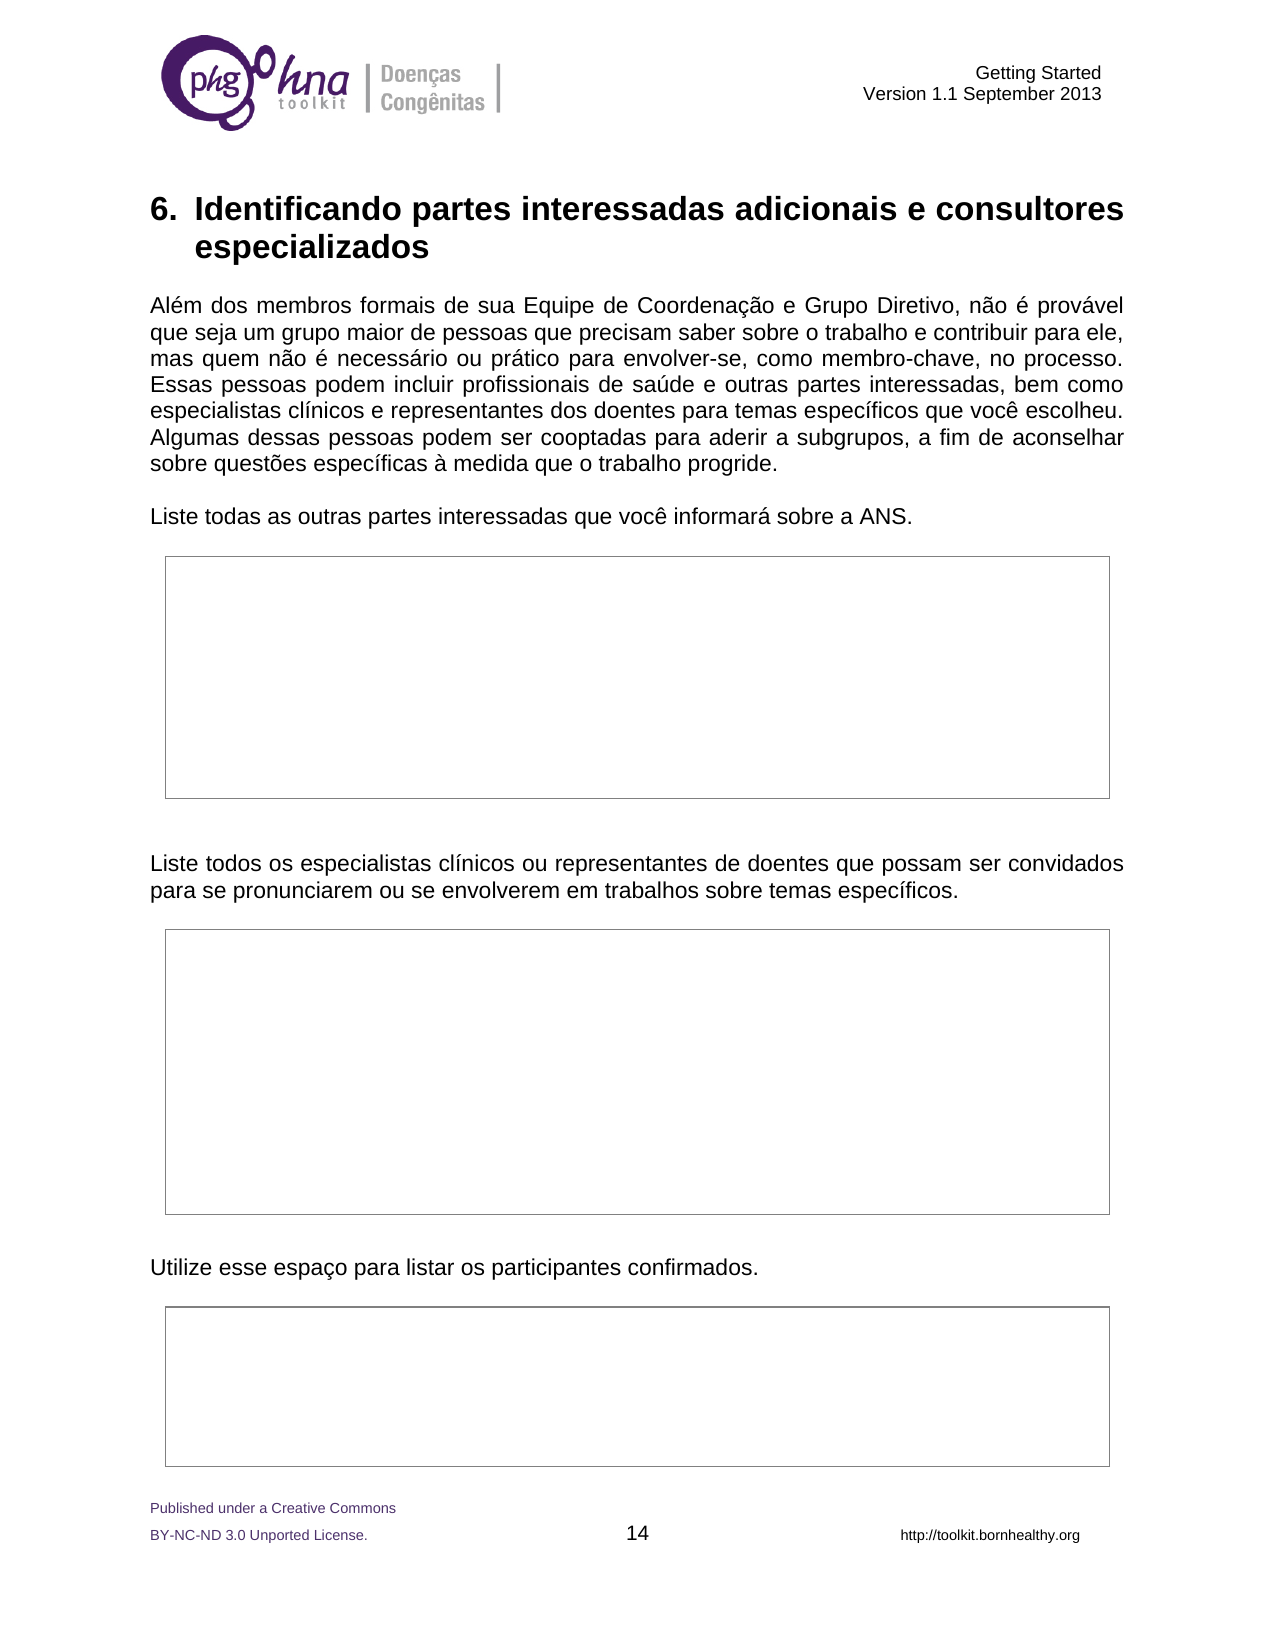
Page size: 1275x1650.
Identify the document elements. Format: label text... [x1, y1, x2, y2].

text Além dos membros formais de sua Equipe de Coordenação e Grupo Diretivo, não é provável que seja um grupo maior de pessoas que precisam saber sobre o trabalho e contribuir para ele, mas quem não é necessário ou prático para envolver-se, como membro-chave, no processo. Essas pessoas podem incluir profissionais de saúde e outras partes interessadas, bem como especialistas clínicos e representantes dos doentes para temas específicos que você escolheu. Algumas dessas pessoas podem ser cooptadas para aderir a subgrupos, a fim de aconselhar sobre questões específicas à medida que o trabalho progride. [150, 292, 1125, 477]
subtitle Utilize esse espaço para listar os participantes confirmados. [150, 1254, 1125, 1280]
subtitle Identificando partes interessadas adicionais e consultores especializados [150, 189, 1125, 266]
text Liste todos os especialistas clínicos ou representantes de doentes que possam ser convidados para se pronunciarem ou se envolverem em trabalhos sobre temas específicos. [150, 850, 1125, 903]
text Liste todas as outras partes interessadas que você informará sobre a ANS. [150, 503, 1125, 529]
